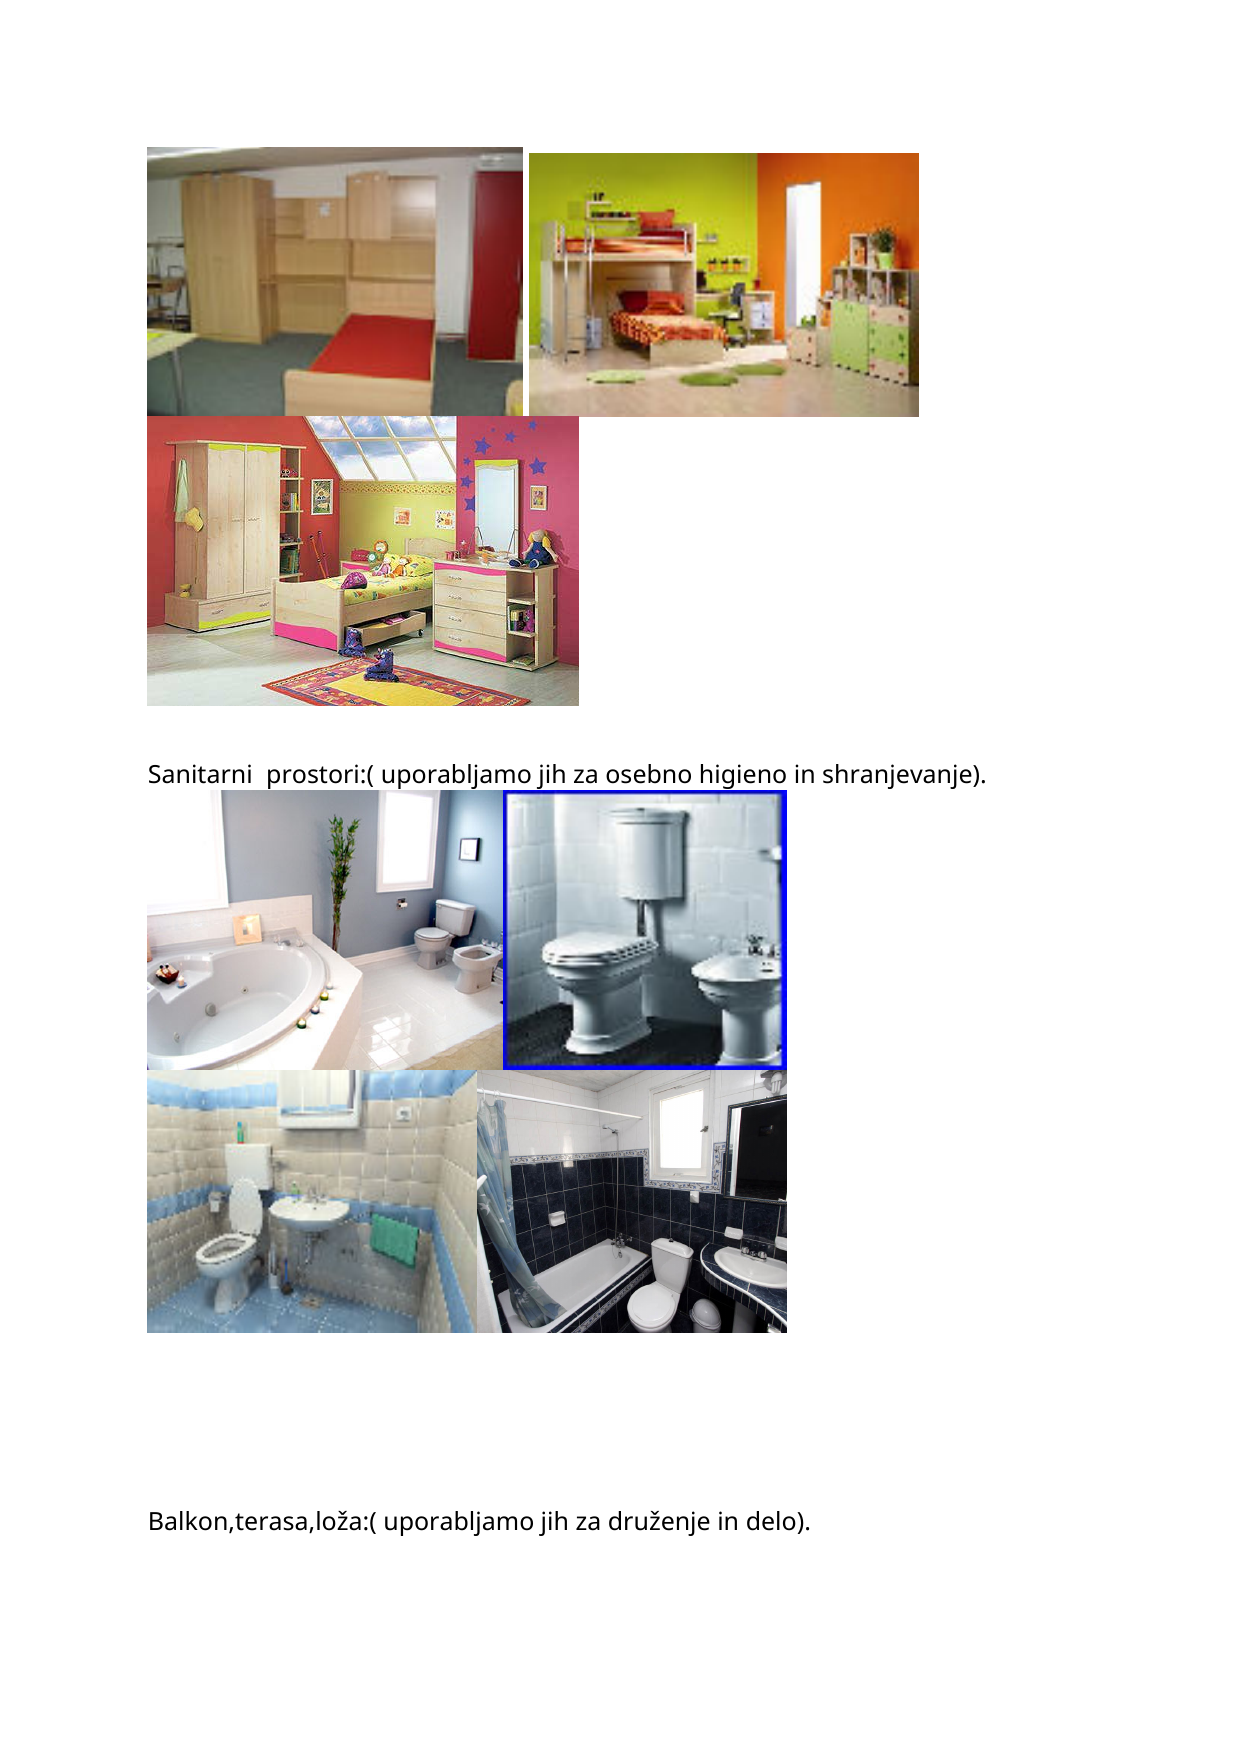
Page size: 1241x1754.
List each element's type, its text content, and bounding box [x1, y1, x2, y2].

text Sanitarni prostori:( uporabljamo jih za osebno higieno in shranjevanje). [148, 757, 1093, 791]
text Balkon,terasa,loža:( uporabljamo jih za druženje in delo). [148, 1503, 1093, 1537]
picture [147, 790, 787, 1333]
picture [147, 147, 919, 706]
